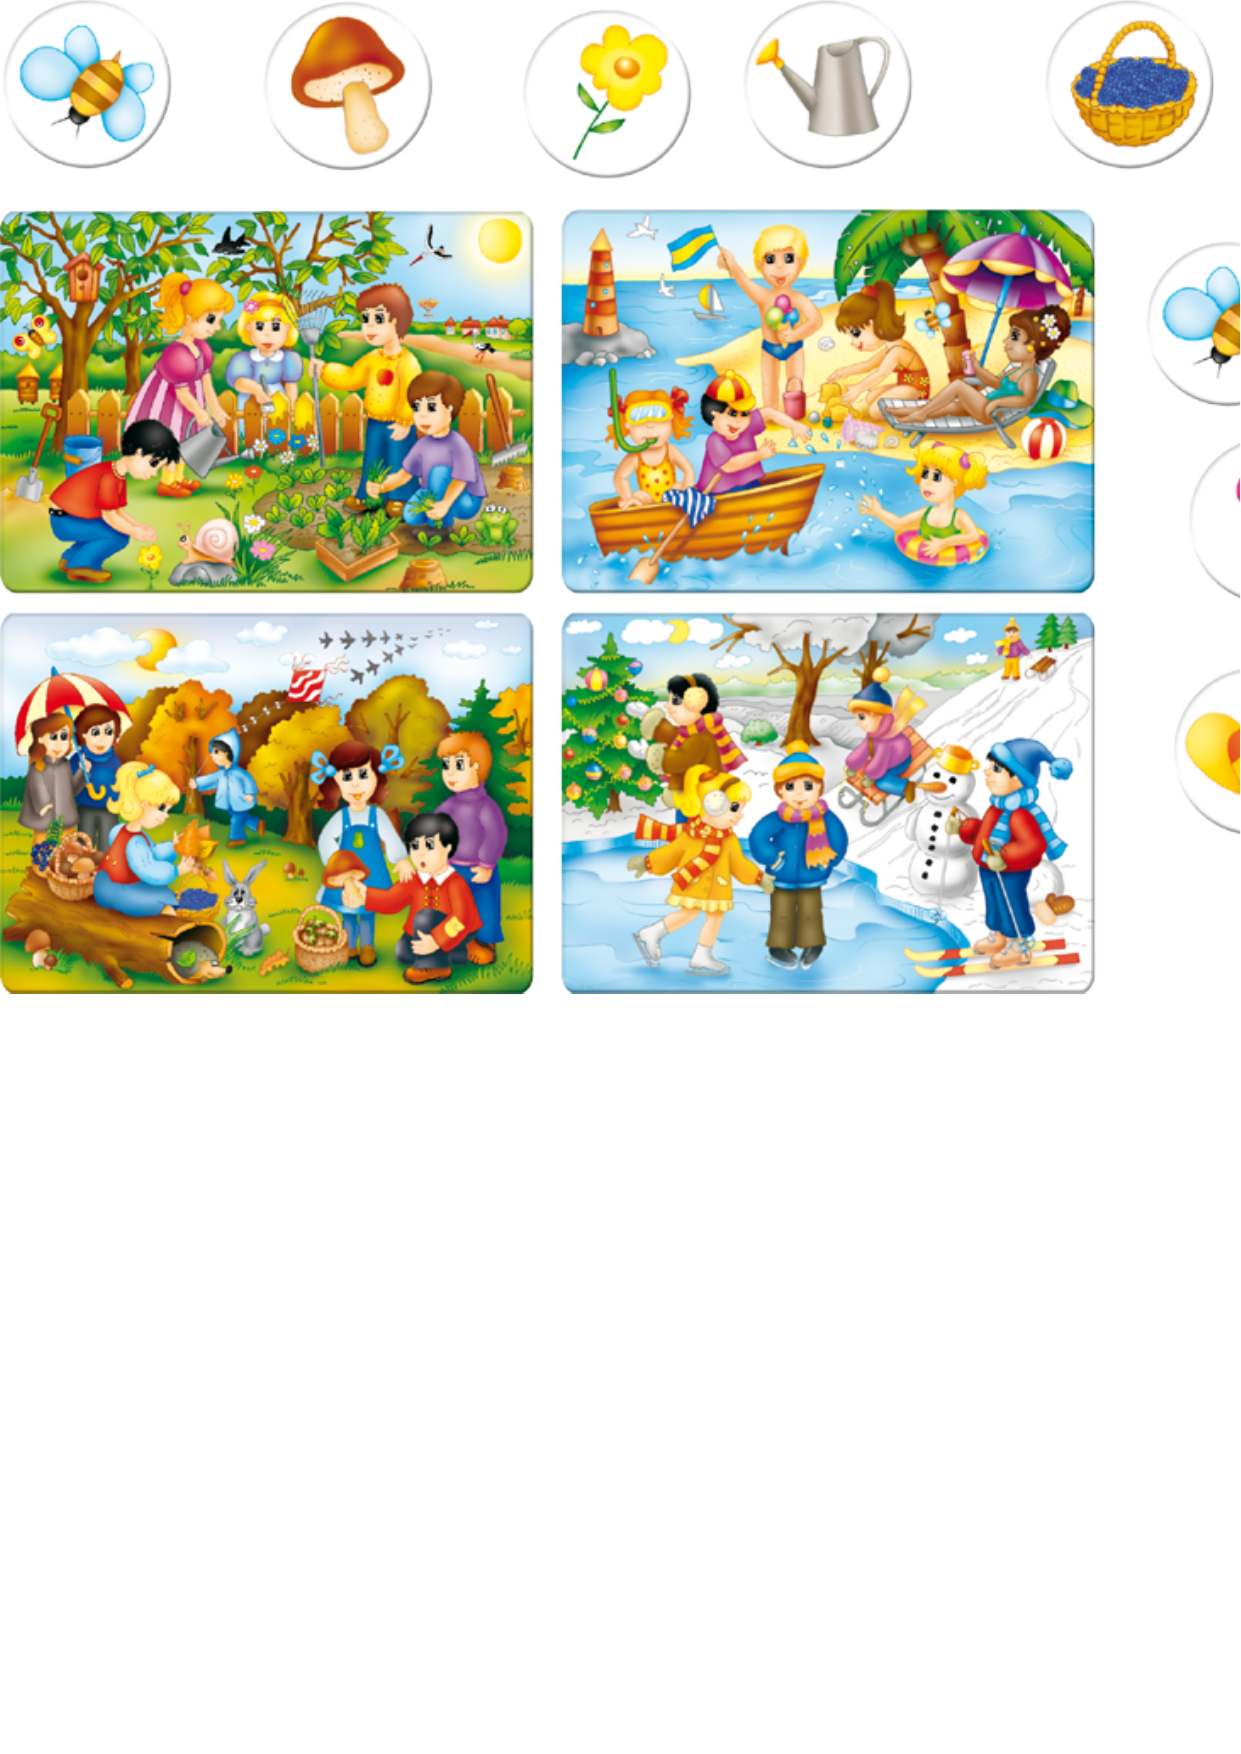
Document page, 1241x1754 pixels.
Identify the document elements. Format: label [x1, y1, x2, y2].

picture [0, 0, 1241, 994]
